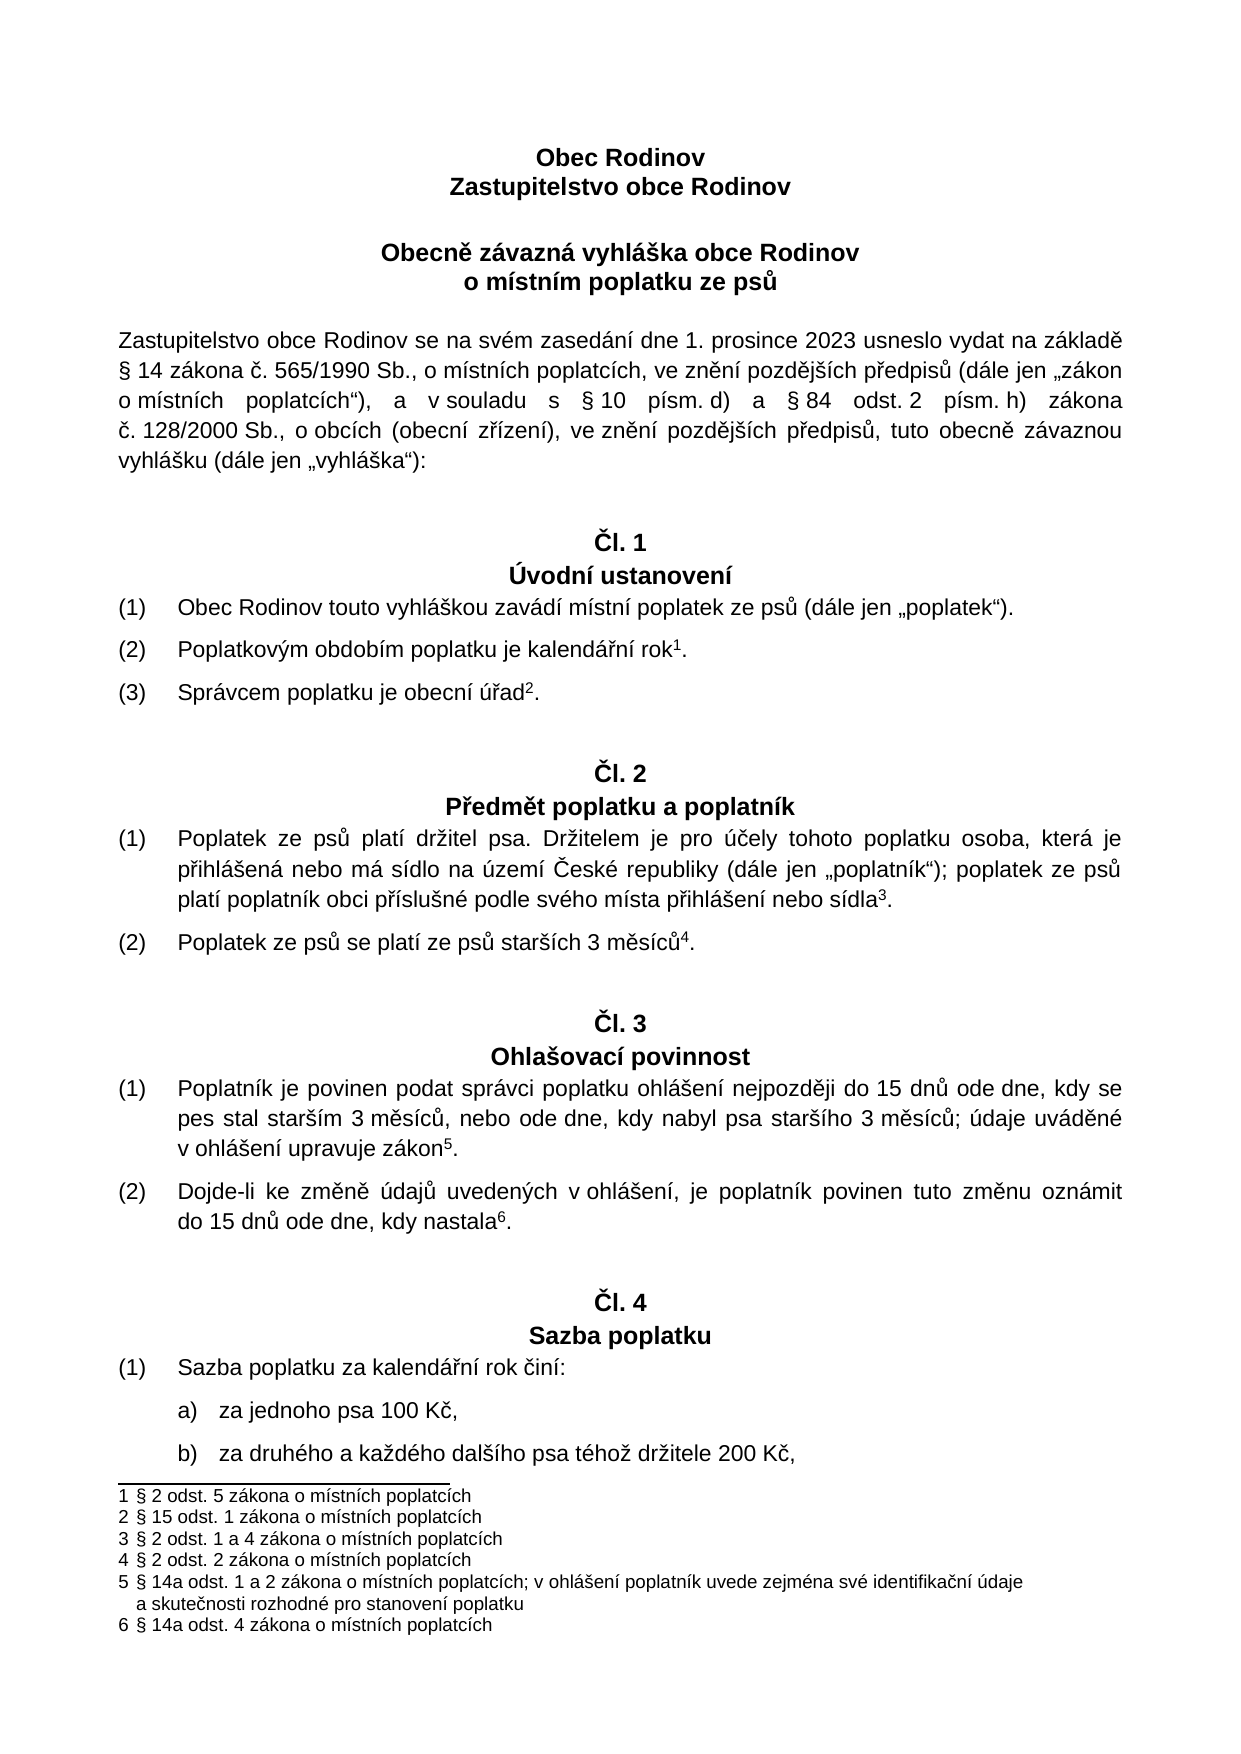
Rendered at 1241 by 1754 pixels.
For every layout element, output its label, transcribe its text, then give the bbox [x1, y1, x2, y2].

list § 2 odst. 2 zákona o místních poplatcích [118, 1549, 1122, 1571]
list Poplatek ze psů platí držitel psa. Držitelem je pro účely tohoto poplatku osoba, která je přihlášená nebo má sídlo na území České republiky (dále jen „poplatník“); poplatek ze psů platí poplatník obci příslušné podle svého místa přihlášení nebo sídla. [118, 825, 1122, 912]
subtitle Čl. 2 Předmět poplatku a poplatník [118, 759, 1122, 821]
list Poplatek ze psů se platí ze psů starších 3 měsíců. [118, 928, 1122, 955]
list Poplatkovým obdobím poplatku je kalendářní rok. [118, 636, 1122, 663]
list § 14a odst. 1 a 2 zákona o místních poplatcích; v ohlášení poplatník uvede zejména své identifikační údaje a skutečnosti rozhodné pro stanovení poplatku [118, 1571, 1122, 1614]
list Dojde-li ke změně údajů uvedených v ohlášení, je poplatník povinen tuto změnu oznámit do 15 dnů ode dne, kdy nastala. [118, 1178, 1122, 1234]
subtitle Čl. 3 Ohlašovací povinnost [118, 1009, 1122, 1071]
subtitle Čl. 1 Úvodní ustanovení [118, 528, 1122, 589]
list Obec Rodinov touto vyhláškou zavádí místní poplatek ze psů (dále jen „poplatek“). [118, 594, 1122, 620]
list Sazba poplatku za kalendářní rok činí: [118, 1354, 1122, 1381]
subtitle Obecně závazná vyhláška obce Rodinov o místním poplatku ze psů [118, 238, 1122, 295]
subtitle Čl. 4 Sazba poplatku [118, 1288, 1122, 1350]
list § 2 odst. 1 a 4 zákona o místních poplatcích [118, 1528, 1122, 1549]
list § 14a odst. 4 zákona o místních poplatcích [118, 1614, 1122, 1635]
list za jednoho psa 100 Kč, [177, 1397, 1122, 1423]
list Správcem poplatku je obecní úřad. [118, 679, 1122, 706]
text Obec Rodinov Zastupitelstvo obce Rodinov [118, 143, 1122, 201]
list § 2 odst. 5 zákona o místních poplatcích [118, 1484, 1122, 1506]
text Zastupitelstvo obce Rodinov se na svém zasedání dne 1. prosince 2023 usneslo vydat na základě § 14 zákona č. 565/1990 Sb., o místních poplatcích, ve znění pozdějších předpisů (dále jen „zákon o místních poplatcích“), a v souladu s § 10 písm. d) a § 84 odst. 2 písm. h) zákona č. 128/2000 Sb., o obcích (obecní zřízení), ve znění pozdějších předpisů, tuto obecně závaznou vyhlášku (dále jen „vyhláška“): [118, 327, 1122, 474]
list § 15 odst. 1 zákona o místních poplatcích [118, 1506, 1122, 1528]
list za druhého a každého dalšího psa téhož držitele 200 Kč, [177, 1440, 1122, 1466]
list Poplatník je povinen podat správci poplatku ohlášení nejpozději do 15 dnů ode dne, kdy se pes stal starším 3 měsíců, nebo ode dne, kdy nabyl psa staršího 3 měsíců; údaje uváděné v ohlášení upravuje zákon. [118, 1075, 1122, 1162]
